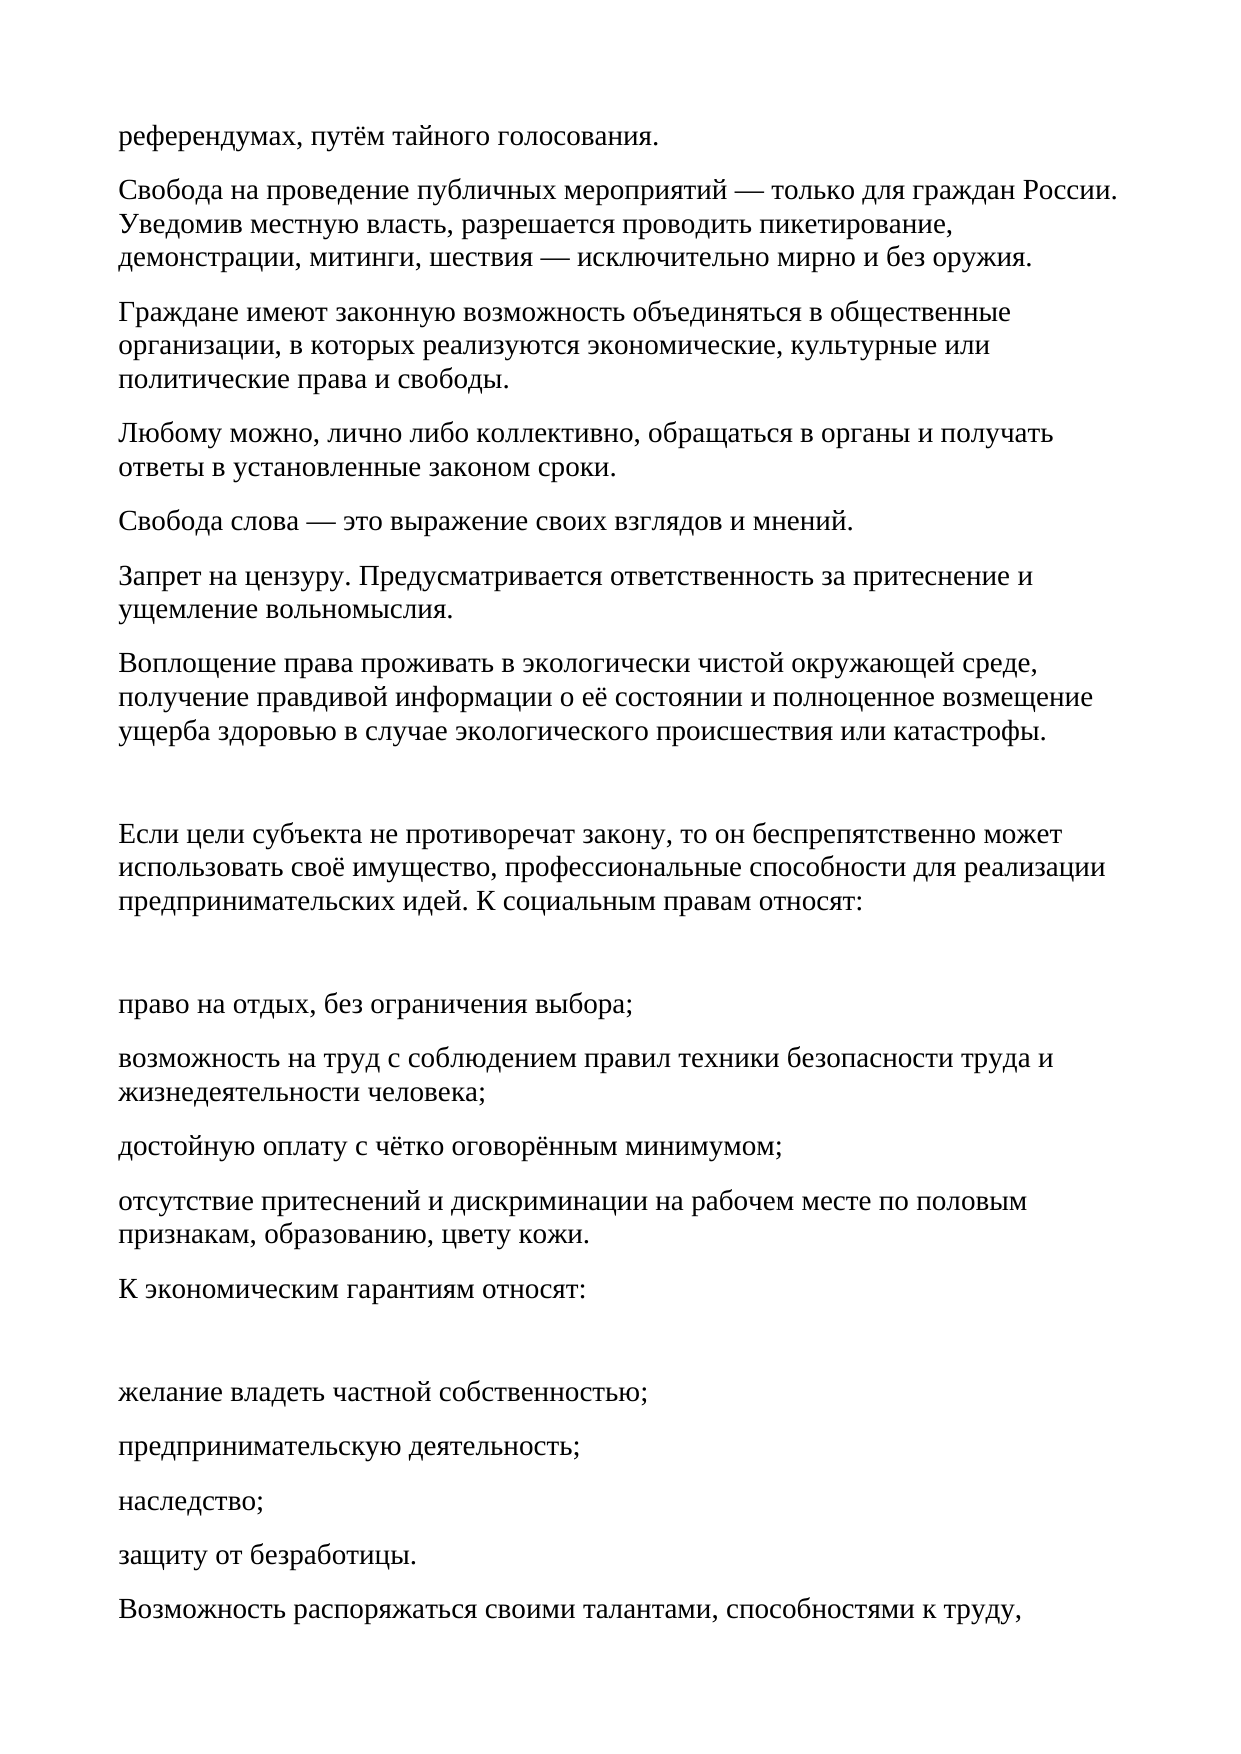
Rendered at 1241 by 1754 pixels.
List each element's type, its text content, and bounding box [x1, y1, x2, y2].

text Если цели субъекта не противоречат закону, то он беспрепятственно может использовать своё имущество, профессиональные способности для реализации предпринимательских идей. К социальным правам относят: [118, 816, 1122, 917]
text достойную оплату с чётко оговорённым минимумом; [118, 1128, 1122, 1162]
text желание владеть частной собственностью; [118, 1374, 1122, 1408]
text Граждане имеют законную возможность объединяться в общественные организации, в которых реализуются экономические, культурные или политические права и свободы. [118, 294, 1122, 394]
text Свобода слова — это выражение своих взглядов и мнений. [118, 503, 1122, 537]
text Возможность распоряжаться своими талантами, способностями к труду, [118, 1592, 1122, 1625]
text Воплощение права проживать в экологически чистой окружающей среде, получение правдивой информации о её состоянии и полноценное возмещение ущерба здоровью в случае экологического происшествия или катастрофы. [118, 646, 1122, 746]
text Любому можно, лично либо коллективно, обращаться в органы и получать ответы в установленные законом сроки. [118, 415, 1122, 482]
text Запрет на цензуру. Предусматривается ответственность за притеснение и ущемление вольномыслия. [118, 558, 1122, 625]
text К экономическим гарантиям относят: [118, 1271, 1122, 1304]
text предпринимательскую деятельность; [118, 1428, 1122, 1462]
text Свобода на проведение публичных мероприятий — только для граждан России. Уведомив местную власть, разрешается проводить пикетирование, демонстрации, митинги, шествия — исключительно мирно и без оружия. [118, 172, 1122, 273]
text референдумах, путём тайного голосования. [118, 118, 1122, 152]
text защиту от безработицы. [118, 1537, 1122, 1571]
text отсутствие притеснений и дискриминации на рабочем месте по половым признакам, образованию, цвету кожи. [118, 1183, 1122, 1250]
text право на отдых, без ограничения выбора; [118, 986, 1122, 1020]
text возможность на труд с соблюдением правил техники безопасности труда и жизнедеятельности человека; [118, 1041, 1122, 1108]
text наследство; [118, 1483, 1122, 1516]
